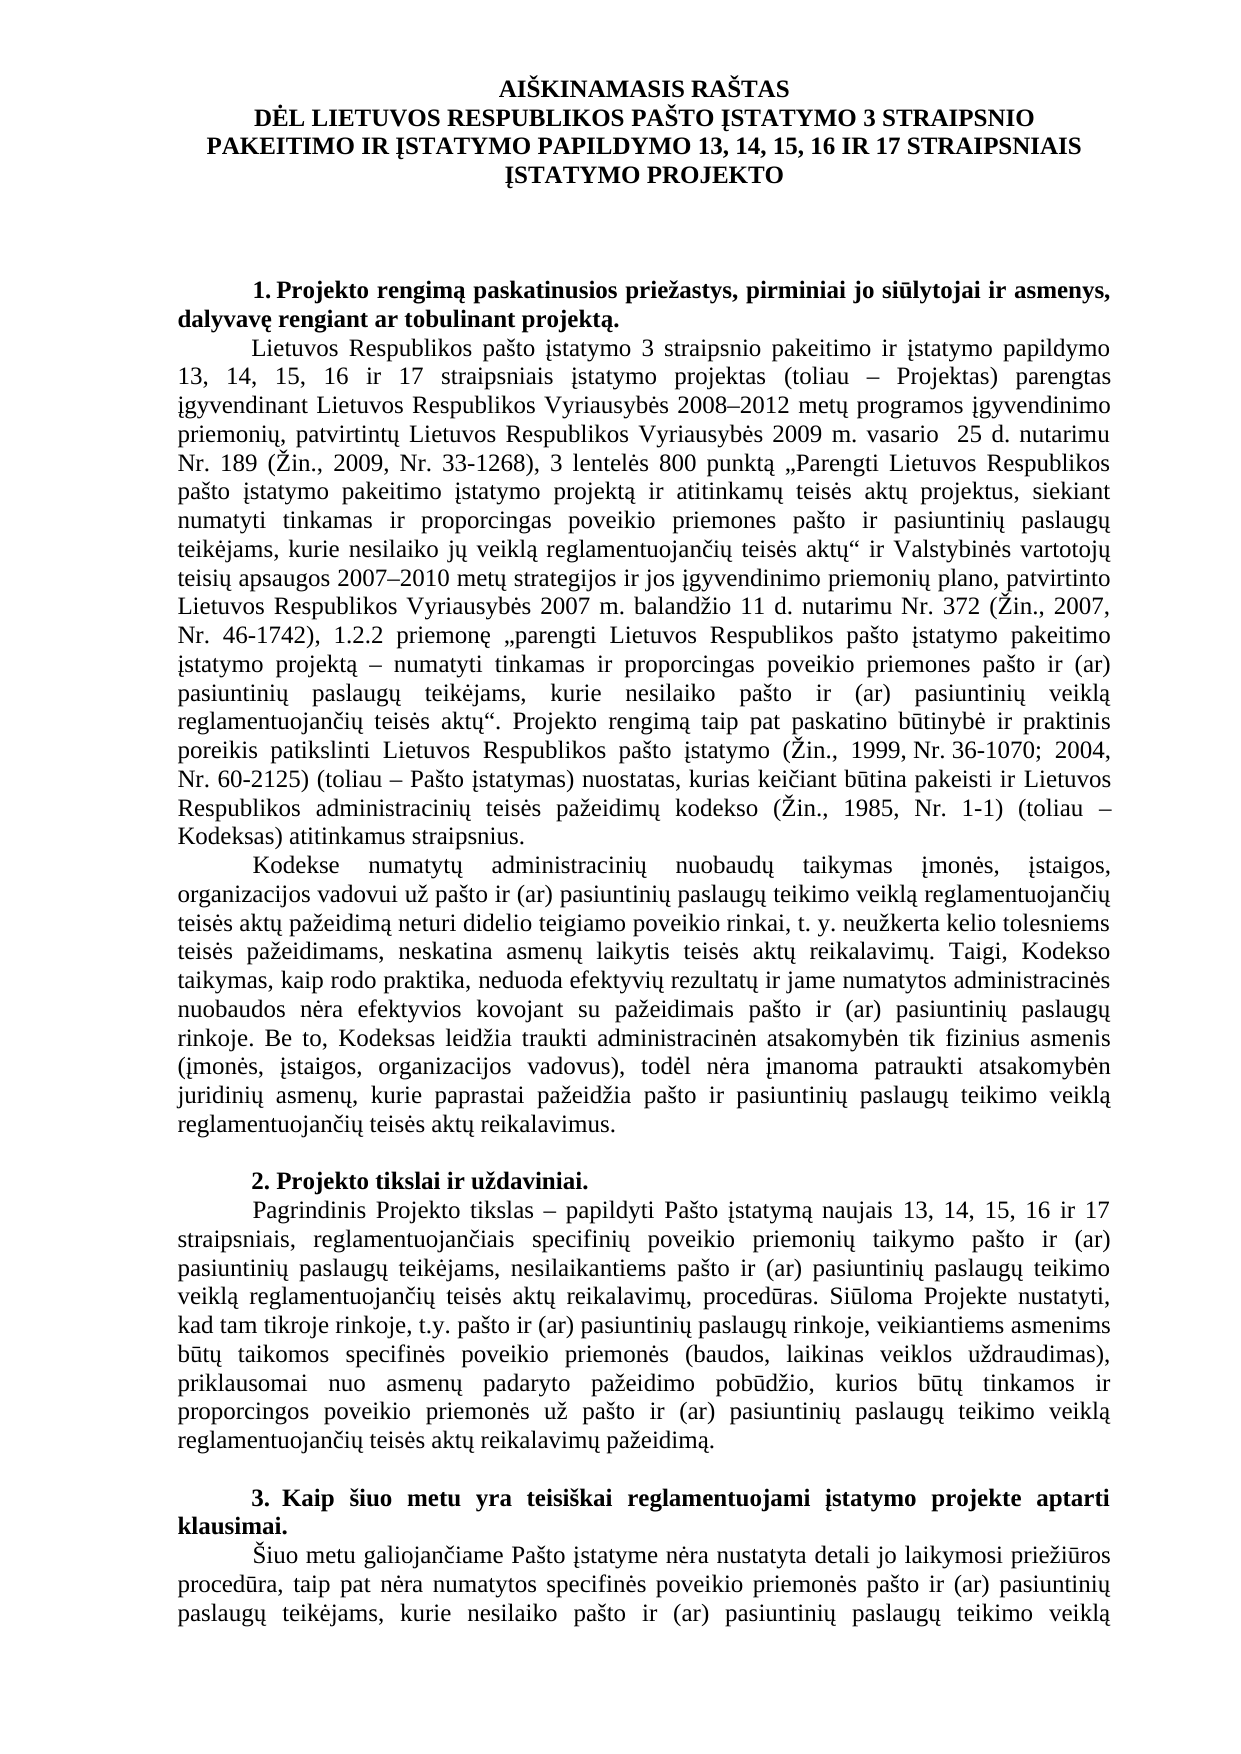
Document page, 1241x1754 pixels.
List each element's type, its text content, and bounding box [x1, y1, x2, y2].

title 1. Projekto rengimą paskatinusios priežastys, pirminiai jo siūlytojai ir asmenys, dalyvavę rengiant ar tobulinant projektą. [177, 275, 1111, 333]
text Lietuvos Respublikos pašto įstatymo 3 straipsnio pakeitimo ir įstatymo papildymo 13, 14, 15, 16 ir 17 straipsniais įstatymo projektas (toliau – Projektas) parengtas įgyvendinant Lietuvos Respublikos Vyriausybės 2008–2012 metų programos įgyvendinimo priemonių, patvirtintų Lietuvos Respublikos Vyriausybės 2009 m. vasario 25 d. nutarimu Nr. 189 (Žin., 2009, Nr. 33-1268), 3 lentelės 800 punktą „Parengti Lietuvos Respublikos pašto įstatymo pakeitimo įstatymo projektą ir atitinkamų teisės aktų projektus, siekiant numatyti tinkamas ir proporcingas poveikio priemones pašto ir pasiuntinių paslaugų teikėjams, kurie nesilaiko jų veiklą reglamentuojančių teisės aktų“ ir Valstybinės vartotojų teisių apsaugos 2007–2010 metų strategijos ir jos įgyvendinimo priemonių plano, patvirtinto Lietuvos Respublikos Vyriausybės 2007 m. balandžio 11 d. nutarimu Nr. 372 (Žin., 2007, Nr. 46-1742), 1.2.2 priemonę „parengti Lietuvos Respublikos pašto įstatymo pakeitimo įstatymo projektą – numatyti tinkamas ir proporcingas poveikio priemones pašto ir (ar) pasiuntinių paslaugų teikėjams, kurie nesilaiko pašto ir (ar) pasiuntinių veiklą reglamentuojančių teisės aktų“. Projekto rengimą taip pat paskatino būtinybė ir praktinis poreikis patikslinti Lietuvos Respublikos pašto įstatymo (Žin., 1999, Nr. 36-1070; 2004, Nr. 60-2125) (toliau – Pašto įstatymas) nuostatas, kurias keičiant būtina pakeisti ir Lietuvos Respublikos administracinių teisės pažeidimų kodekso (Žin., 1985, Nr. 1-1) (toliau – Kodeksas) atitinkamus straipsnius. [177, 333, 1111, 850]
title Šiuo metu galiojančiame Pašto įstatyme nėra nustatyta detali jo laikymosi priežiūros procedūra, taip pat nėra numatytos specifinės poveikio priemonės pašto ir (ar) pasiuntinių paslaugų teikėjams, kurie nesilaiko pašto ir (ar) pasiuntinių paslaugų teikimo veiklą [177, 1540, 1111, 1626]
title 3. Kaip šiuo metu yra teisiškai reglamentuojami įstatymo projekte aptarti klausimai. [177, 1483, 1111, 1540]
title Kodekse numatytų administracinių nuobaudų taikymas įmonės, įstaigos, organizacijos vadovui už pašto ir (ar) pasiuntinių paslaugų teikimo veiklą reglamentuojančių teisės aktų pažeidimą neturi didelio teigiamo poveikio rinkai, t. y. neužkerta kelio tolesniems teisės pažeidimams, neskatina asmenų laikytis teisės aktų reikalavimų. Taigi, Kodekso taikymas, kaip rodo praktika, neduoda efektyvių rezultatų ir jame numatytos administracinės nuobaudos nėra efektyvios kovojant su pažeidimais pašto ir (ar) pasiuntinių paslaugų rinkoje. Be to, Kodeksas leidžia traukti administracinėn atsakomybėn tik fizinius asmenis (įmonės, įstaigos, organizacijos vadovus), todėl nėra įmanoma patraukti atsakomybėn juridinių asmenų, kurie paprastai pažeidžia pašto ir pasiuntinių paslaugų teikimo veiklą reglamentuojančių teisės aktų reikalavimus. [177, 850, 1111, 1138]
text DĖL LIETUVOS RESPUBLIKOS pašto įstatymo 3 STRAIPSNIO PAKEITIMO IR ĮSTATYMO PAPILDYMO 13, 14, 15, 16 IR 17 STRAIPSNIAIS ĮSTATYMO ProjektO [177, 103, 1111, 189]
text 2. Projekto tikslai ir uždaviniai. [177, 1166, 1111, 1195]
title AIŠKINAMASIS RAŠTAS [177, 74, 1111, 103]
text Pagrindinis Projekto tikslas – papildyti Pašto įstatymą naujais 13, 14, 15, 16 ir 17 straipsniais, reglamentuojančiais specifinių poveikio priemonių taikymo pašto ir (ar) pasiuntinių paslaugų teikėjams, nesilaikantiems pašto ir (ar) pasiuntinių paslaugų teikimo veiklą reglamentuojančių teisės aktų reikalavimų, procedūras. Siūloma Projekte nustatyti, kad tam tikroje rinkoje, t.y. pašto ir (ar) pasiuntinių paslaugų rinkoje, veikiantiems asmenims būtų taikomos specifinės poveikio priemonės (baudos, laikinas veiklos uždraudimas), priklausomai nuo asmenų padaryto pažeidimo pobūdžio, kurios būtų tinkamos ir proporcingos poveikio priemonės už pašto ir (ar) pasiuntinių paslaugų teikimo veiklą reglamentuojančių teisės aktų reikalavimų pažeidimą. [177, 1195, 1111, 1454]
